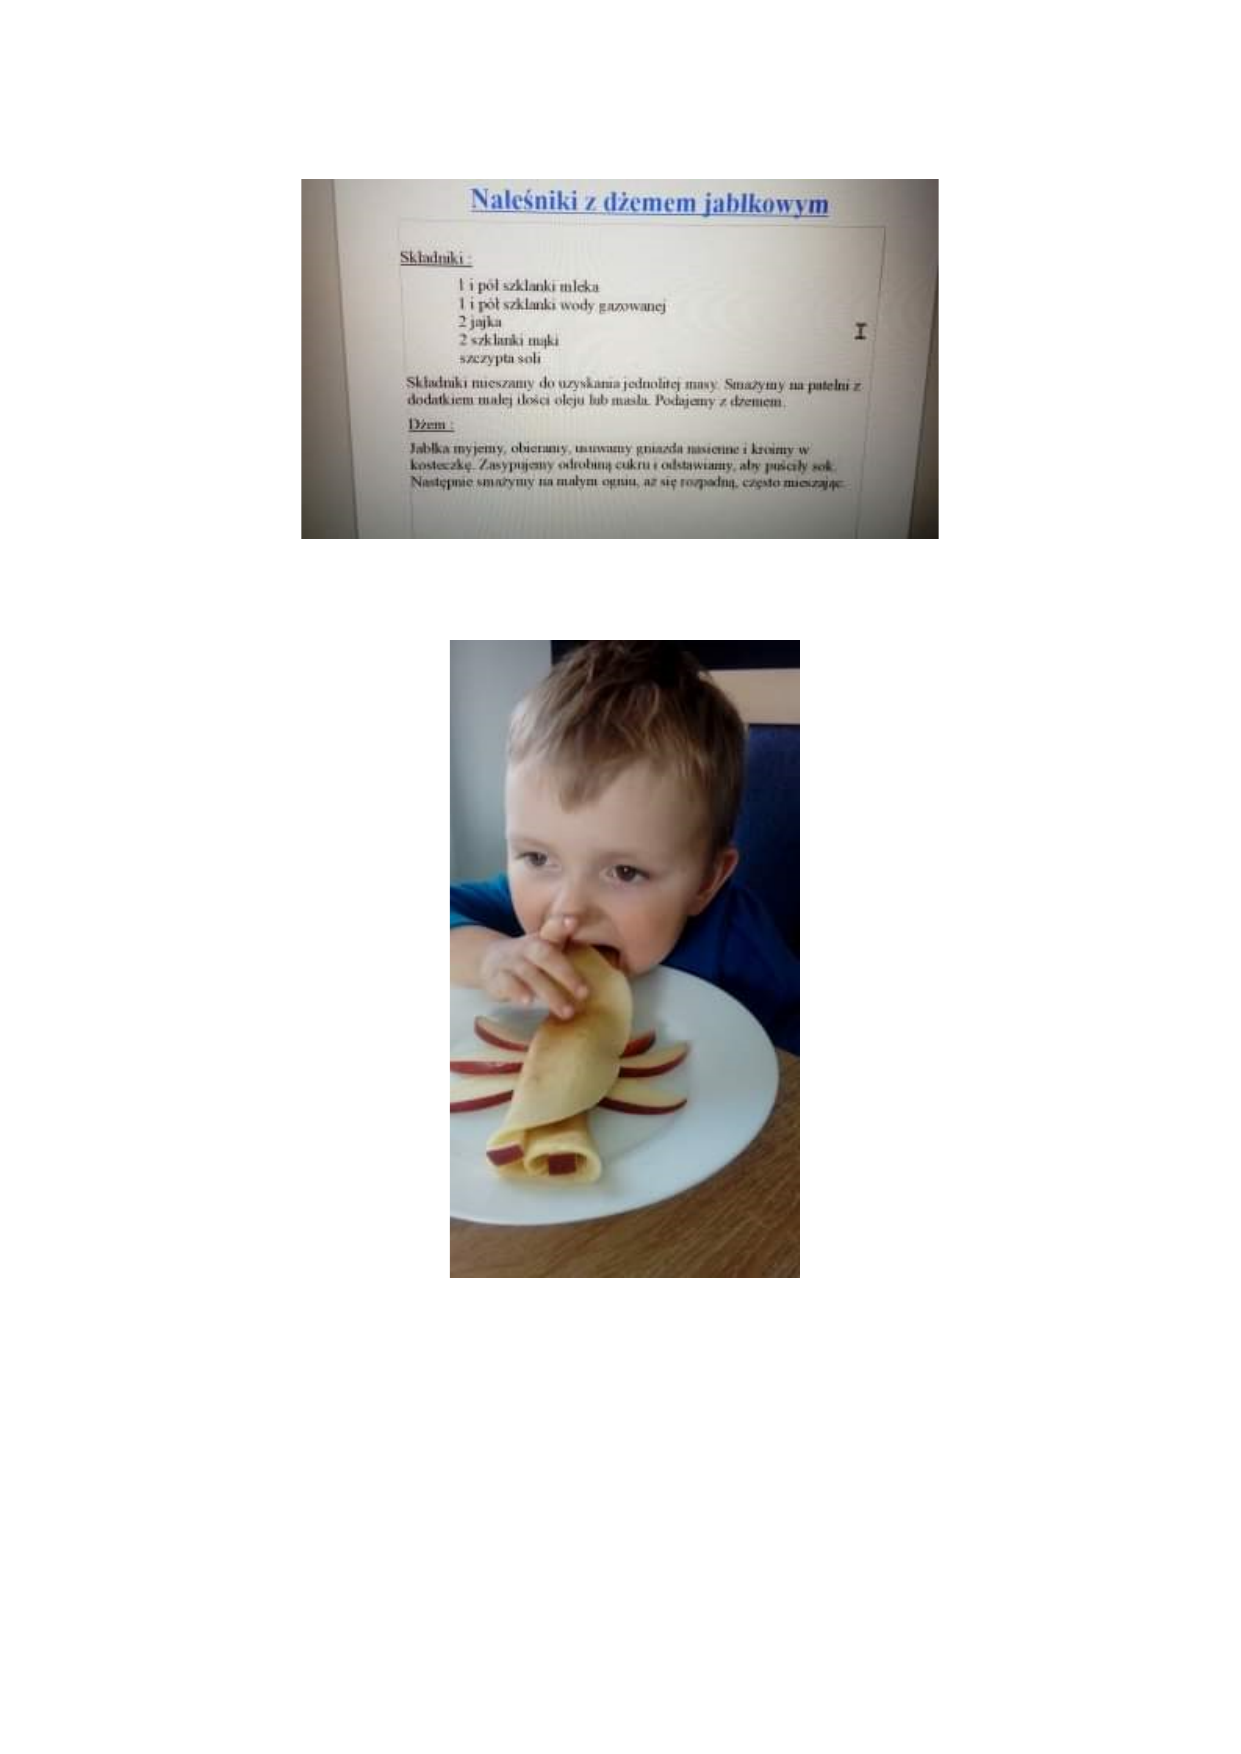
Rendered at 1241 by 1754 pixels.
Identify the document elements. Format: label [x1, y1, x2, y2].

picture [449, 640, 800, 1278]
picture [301, 179, 939, 539]
